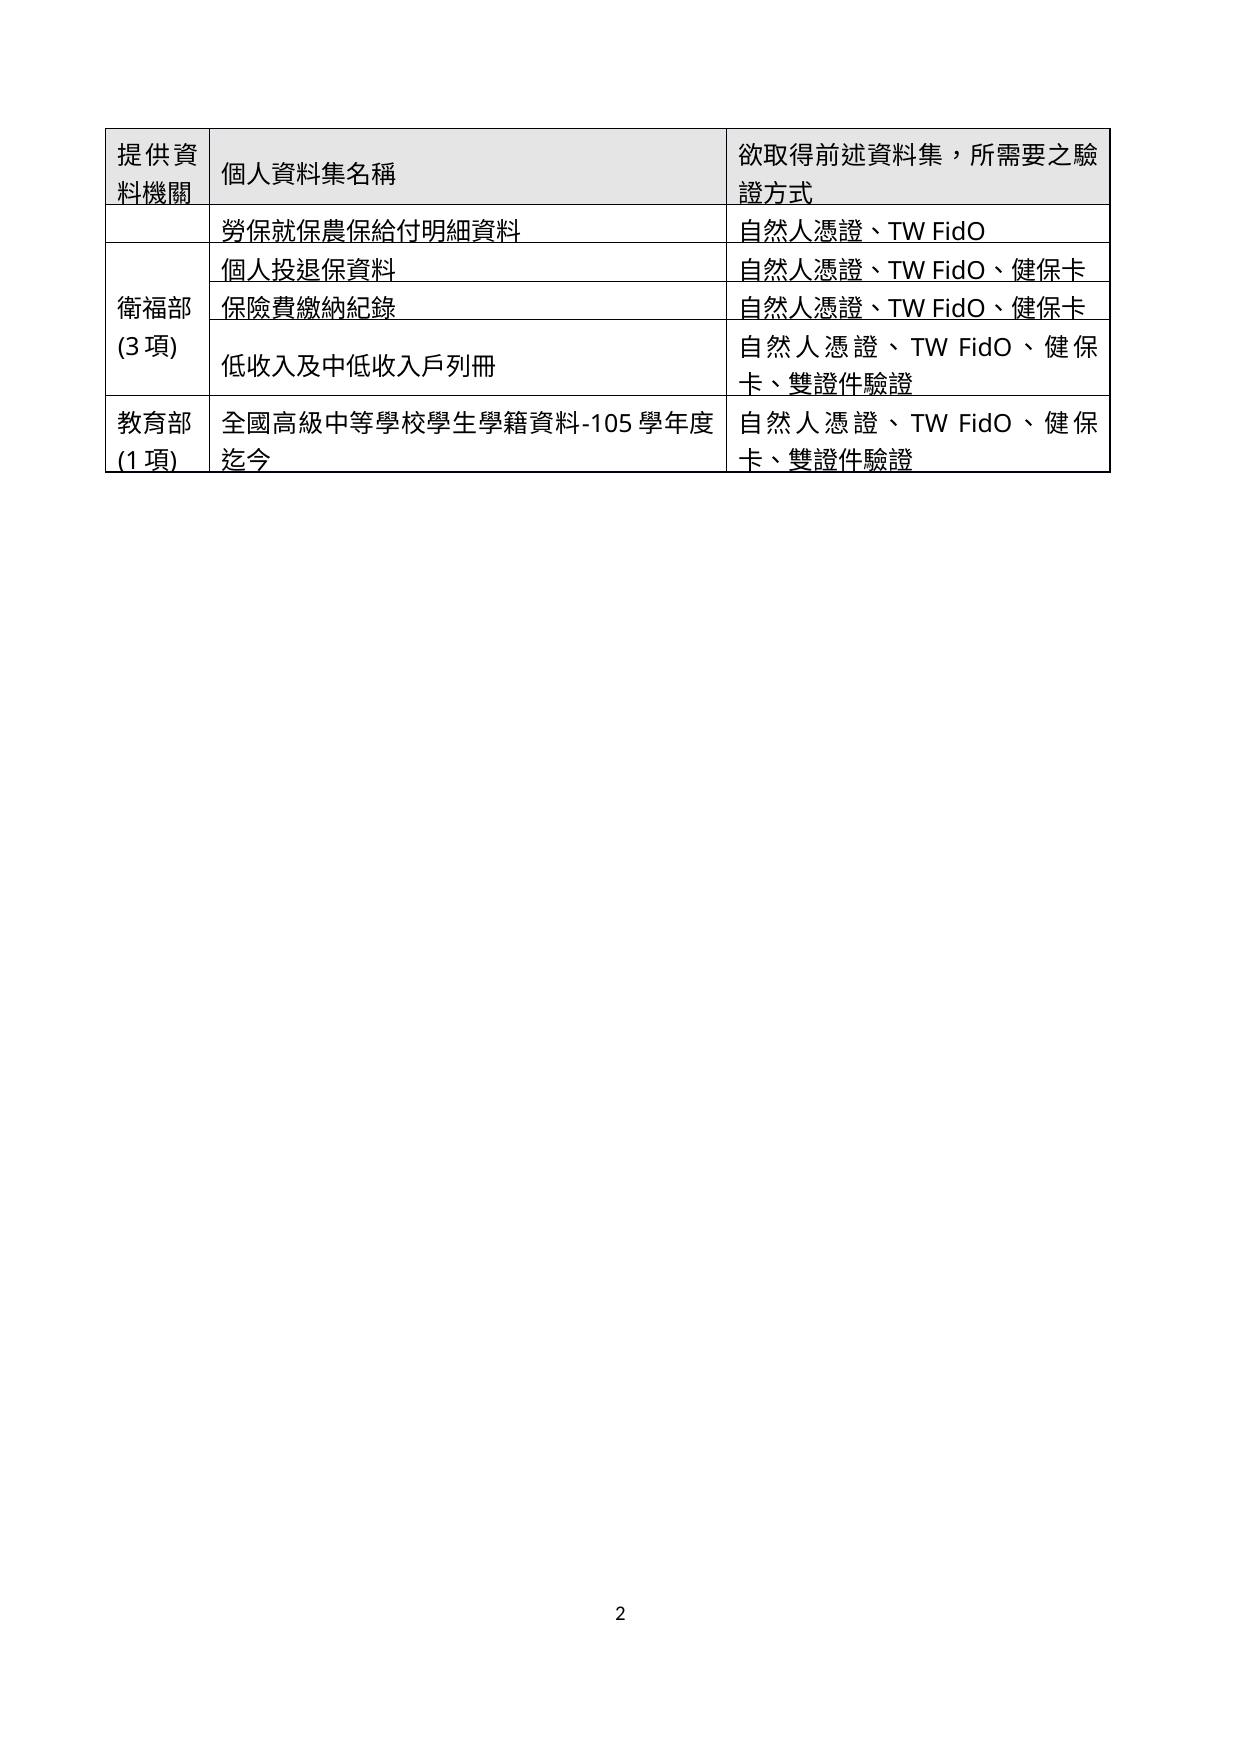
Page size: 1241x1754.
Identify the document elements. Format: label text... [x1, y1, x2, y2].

table_cell 低收入及中低收入戶列冊 [210, 320, 726, 395]
table_cell 自然人憑證、TW FidO、健保卡、雙證件驗證 [727, 396, 1109, 471]
table_cell 保險費繳納紀錄 [210, 282, 726, 319]
table_cell 衛福部 (3項) [106, 243, 209, 395]
table_cell 自然人憑證、TW FidO、健保卡 [727, 243, 1109, 281]
table_header 個人資料集名稱 [210, 129, 726, 204]
table_header 欲取得前述資料集，所需要之驗證方式 [727, 129, 1109, 204]
table_header 提供資料機關 [106, 129, 209, 204]
table_cell 教育部 (1項) [106, 396, 209, 471]
table_cell 自然人憑證、TW FidO [727, 205, 1109, 242]
table_cell 個人投退保資料 [210, 243, 726, 281]
table_cell 自然人憑證、TW FidO、健保卡、雙證件驗證 [727, 320, 1109, 395]
table_cell 勞保就保農保給付明細資料 [210, 205, 726, 242]
table_cell 自然人憑證、TW FidO、健保卡 [727, 282, 1109, 319]
table_cell [106, 205, 209, 242]
table_cell 全國高級中等學校學生學籍資料-105學年度迄今 [210, 396, 726, 471]
